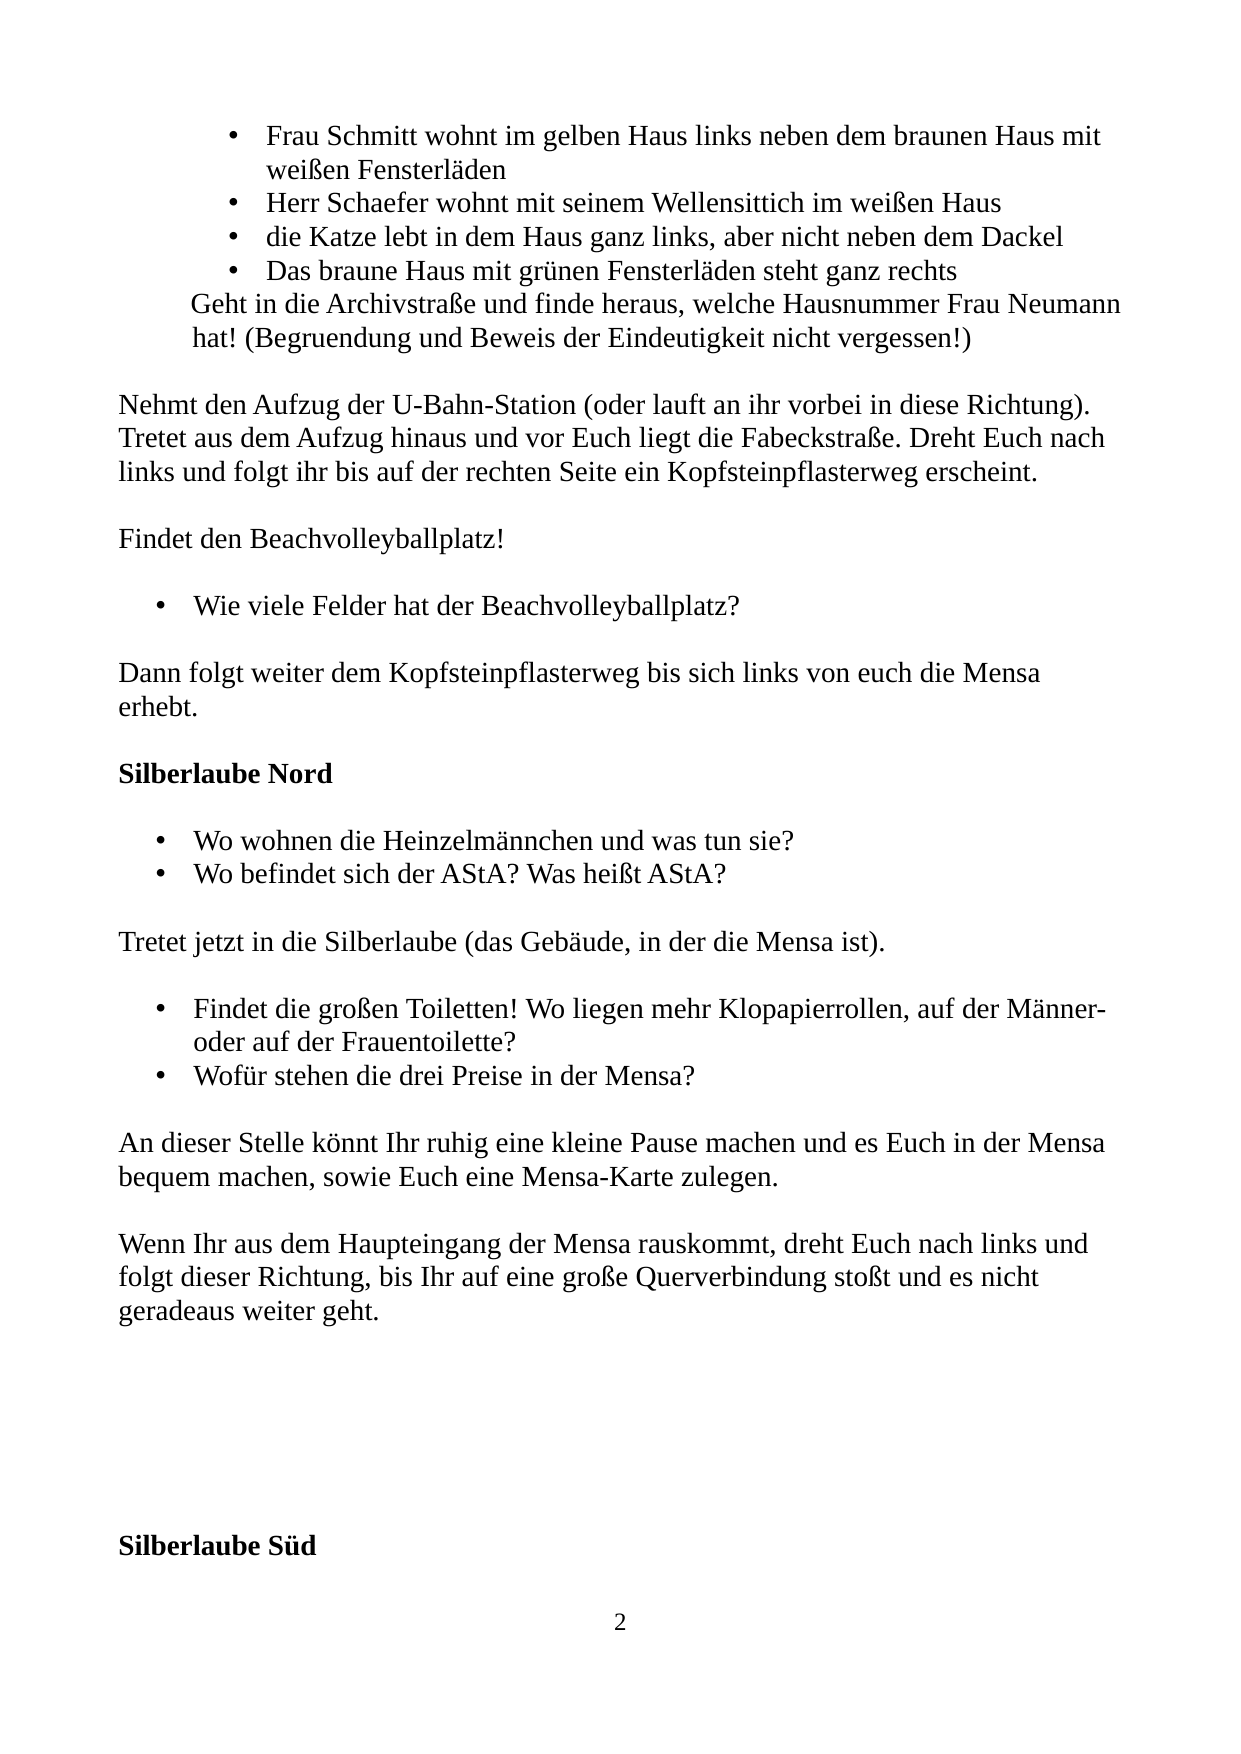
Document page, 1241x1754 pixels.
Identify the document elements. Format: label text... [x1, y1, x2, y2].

text Findet den Beachvolleyballplatz! [118, 521, 1122, 554]
text Dann folgt weiter dem Kopfsteinpflasterweg bis sich links von euch die Mensa erhebt. [118, 655, 1122, 722]
list Wo wohnen die Heinzelmännchen und was tun sie? [156, 823, 1122, 857]
text An dieser Stelle könnt Ihr ruhig eine kleine Pause machen und es Euch in der Mensa bequem machen, sowie Euch eine Mensa-Karte zulegen. [118, 1125, 1122, 1192]
list Das braune Haus mit grünen Fensterläden steht ganz rechts [228, 253, 1122, 286]
text Nehmt den Aufzug der U-Bahn-Station (oder lauft an ihr vorbei in diese Richtung). Tretet aus dem Aufzug hinaus und vor Euch liegt die Fabeckstraße. Dreht Euch nach links und folgt ihr bis auf der rechten Seite ein Kopfsteinpflasterweg erscheint. [118, 387, 1122, 487]
list Findet die großen Toiletten! Wo liegen mehr Klopapierrollen, auf der Männer- oder auf der Frauentoilette? [156, 991, 1122, 1058]
list Herr Schaefer wohnt mit seinem Wellensittich im weißen Haus [228, 185, 1122, 219]
list Wo befindet sich der AStA? Was heißt AStA? [156, 857, 1122, 890]
text Wenn Ihr aus dem Haupteingang der Mensa rauskommt, dreht Euch nach links und folgt dieser Richtung, bis Ihr auf eine große Querverbindung stoßt und es nicht geradeaus weiter geht. [118, 1226, 1122, 1327]
list die Katze lebt in dem Haus ganz links, aber nicht neben dem Dackel [228, 219, 1122, 253]
text Geht in die Archivstraße und finde heraus, welche Hausnummer Frau Neumann hat! (Begruendung und Beweis der Eindeutigkeit nicht vergessen!) [190, 286, 1122, 353]
list Wie viele Felder hat der Beachvolleyballplatz? [156, 588, 1122, 622]
text Silberlaube Süd [118, 1528, 1122, 1561]
text Silberlaube Nord [118, 756, 1122, 789]
list Wofür stehen die drei Preise in der Mensa? [156, 1058, 1122, 1092]
list Frau Schmitt wohnt im gelben Haus links neben dem braunen Haus mit weißen Fensterläden [228, 118, 1122, 185]
text Tretet jetzt in die Silberlaube (das Gebäude, in der die Mensa ist). [118, 924, 1122, 957]
